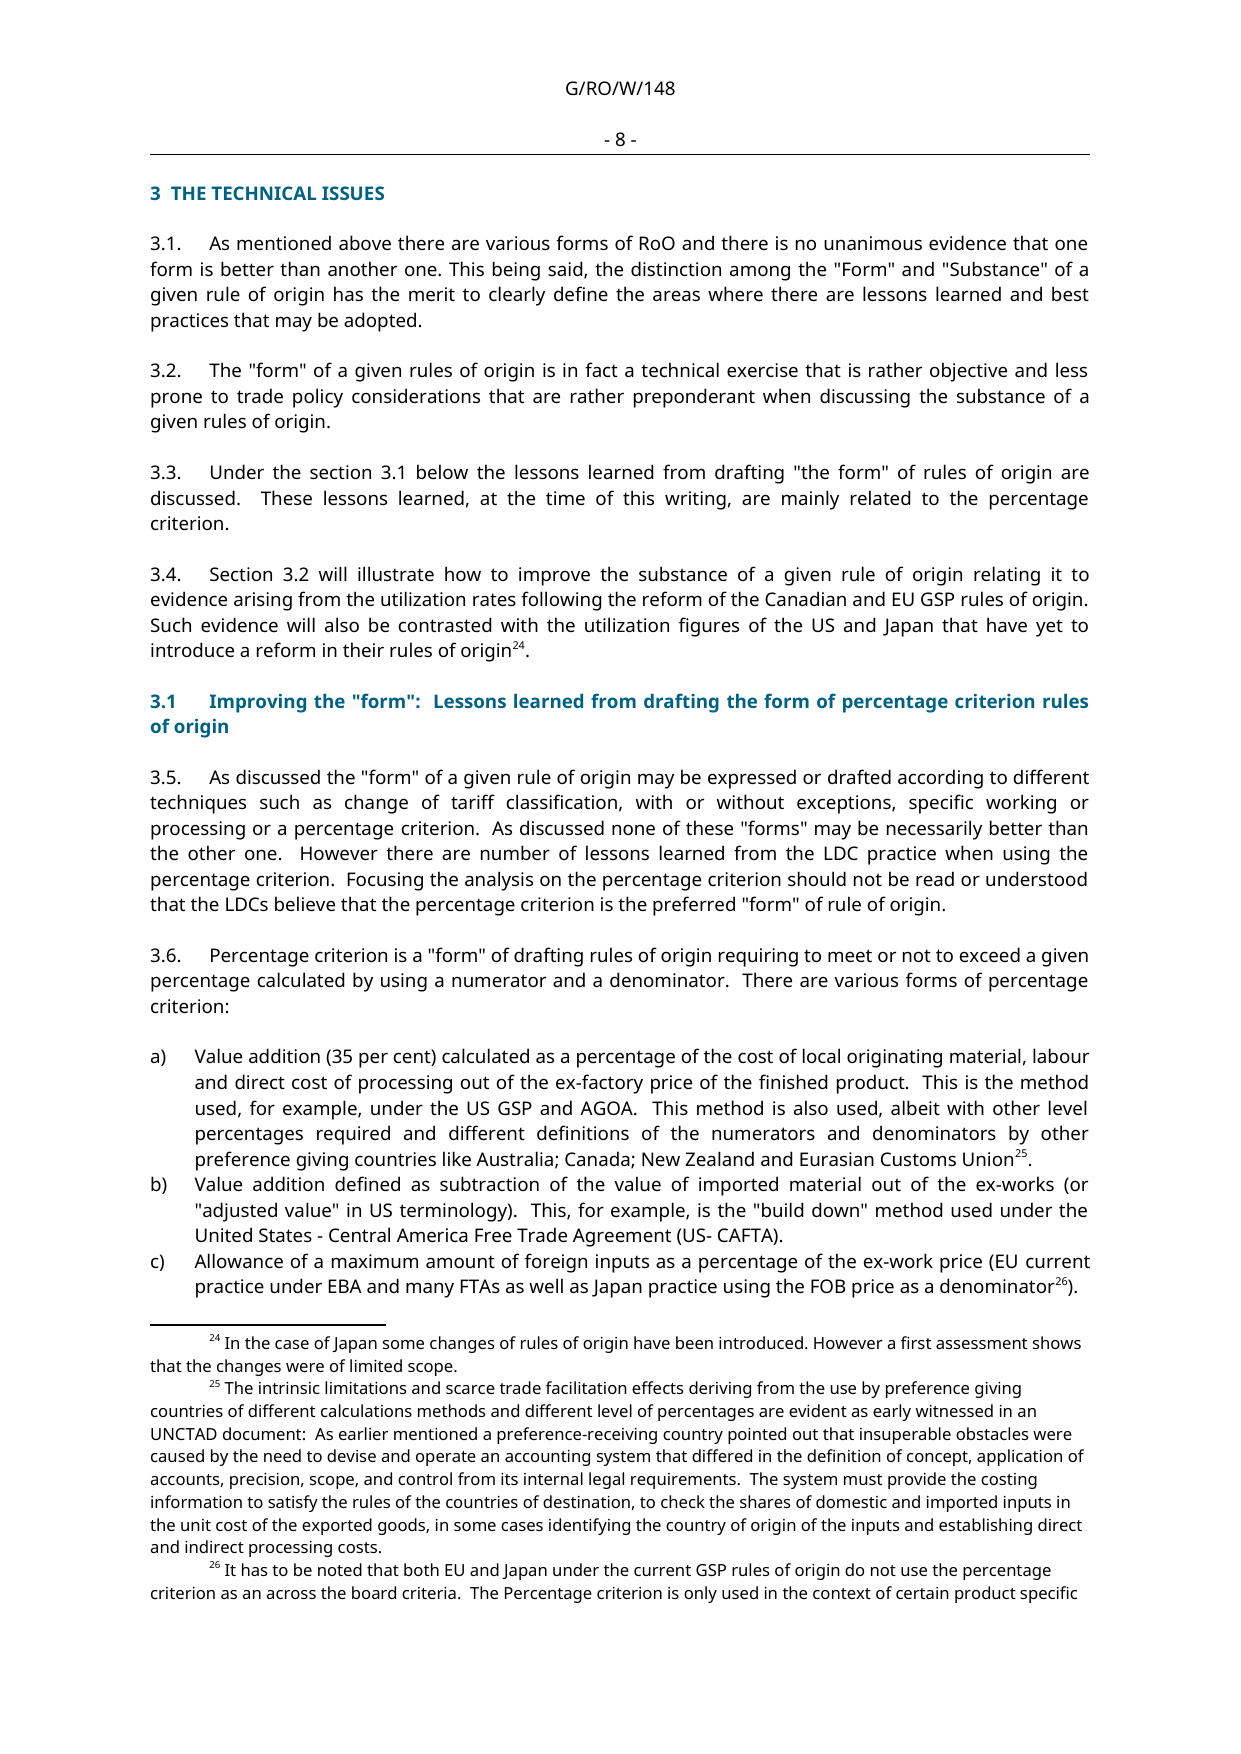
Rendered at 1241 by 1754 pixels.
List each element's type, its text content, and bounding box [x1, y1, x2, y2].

text 3.5. As discussed the "form" of a given rule of origin may be expressed or drafted according to different techniques such as change of tariff classification, with or without exceptions, specific working or processing or a percentage criterion. As discussed none of these "forms" may be necessarily better than the other one. However there are number of lessons learned from the LDC practice when using the percentage criterion. Focusing the analysis on the percentage criterion should not be read or understood that the LDCs believe that the percentage criterion is the preferred "form" of rule of origin. [150, 764, 1090, 917]
list Allowance of a maximum amount of foreign inputs as a percentage of the ex-work price (EU current practice under EBA and many FTAs as well as Japan practice using the FOB price as a denominator). [150, 1248, 1090, 1299]
text 3.1. As mentioned above there are various forms of RoO and there is no unanimous evidence that one form is better than another one. This being said, the distinction among the "Form" and "Substance" of a given rule of origin has the merit to clearly define the areas where there are lessons learned and best practices that may be adopted. [150, 231, 1090, 333]
text 3.6. Percentage criterion is a "form" of drafting rules of origin requiring to meet or not to exceed a given percentage calculated by using a numerator and a denominator. There are various forms of percentage criterion: [150, 942, 1090, 1019]
text 3.3. Under the section 3.1 below the lessons learned from drafting "the form" of rules of origin are discussed. These lessons learned, at the time of this writing, are mainly related to the percentage criterion. [150, 459, 1090, 536]
list Value addition (35 per cent) calculated as a percentage of the cost of local originating material, labour and direct cost of processing out of the ex-factory price of the finished product. This is the method used, for example, under the US GSP and AGOA. This method is also used, albeit with other level percentages required and different definitions of the numerators and denominators by other preference giving countries like Australia; Canada; New Zealand and Eurasian Customs Union. [150, 1044, 1090, 1171]
subtitle The technical issues [150, 180, 1090, 206]
list It has to be noted that both EU and Japan under the current GSP rules of origin do not use the percentage criterion as an across the board criteria. The Percentage criterion is only used in the context of certain product specific [150, 1558, 1090, 1604]
text 3.2. The "form" of a given rules of origin is in fact a technical exercise that is rather objective and less prone to trade policy considerations that are rather preponderant when discussing the substance of a given rules of origin. [150, 358, 1090, 434]
text 3.4. Section 3.2 will illustrate how to improve the substance of a given rule of origin relating it to evidence arising from the utilization rates following the reform of the Canadian and EU GSP rules of origin. Such evidence will also be contrasted with the utilization figures of the US and Japan that have yet to introduce a reform in their rules of origin. [150, 561, 1090, 663]
subtitle 3.1 Improving the "form": Lessons learned from drafting the form of percentage criterion rules of origin [150, 688, 1090, 739]
list Value addition defined as subtraction of the value of imported material out of the ex-works (or "adjusted value" in US terminology). This, for example, is the "build down" method used under the United States - Central America Free Trade Agreement (US- CAFTA). [150, 1171, 1090, 1248]
list The intrinsic limitations and scarce trade facilitation effects deriving from the use by preference giving countries of different calculations methods and different level of percentages are evident as early witnessed in an UNCTAD document: As earlier mentioned a preference-receiving country pointed out that insuperable obstacles were caused by the need to devise and operate an accounting system that differed in the definition of concept, application of accounts, precision, scope, and control from its internal legal requirements. The system must provide the costing information to satisfy the rules of the countries of destination, to check the shares of domestic and imported inputs in the unit cost of the exported goods, in some cases identifying the country of origin of the inputs and establishing direct and indirect processing costs. [150, 1377, 1090, 1558]
text In the case of Japan some changes of rules of origin have been introduced. However a first assessment shows that the changes were of limited scope. [150, 1331, 1090, 1377]
